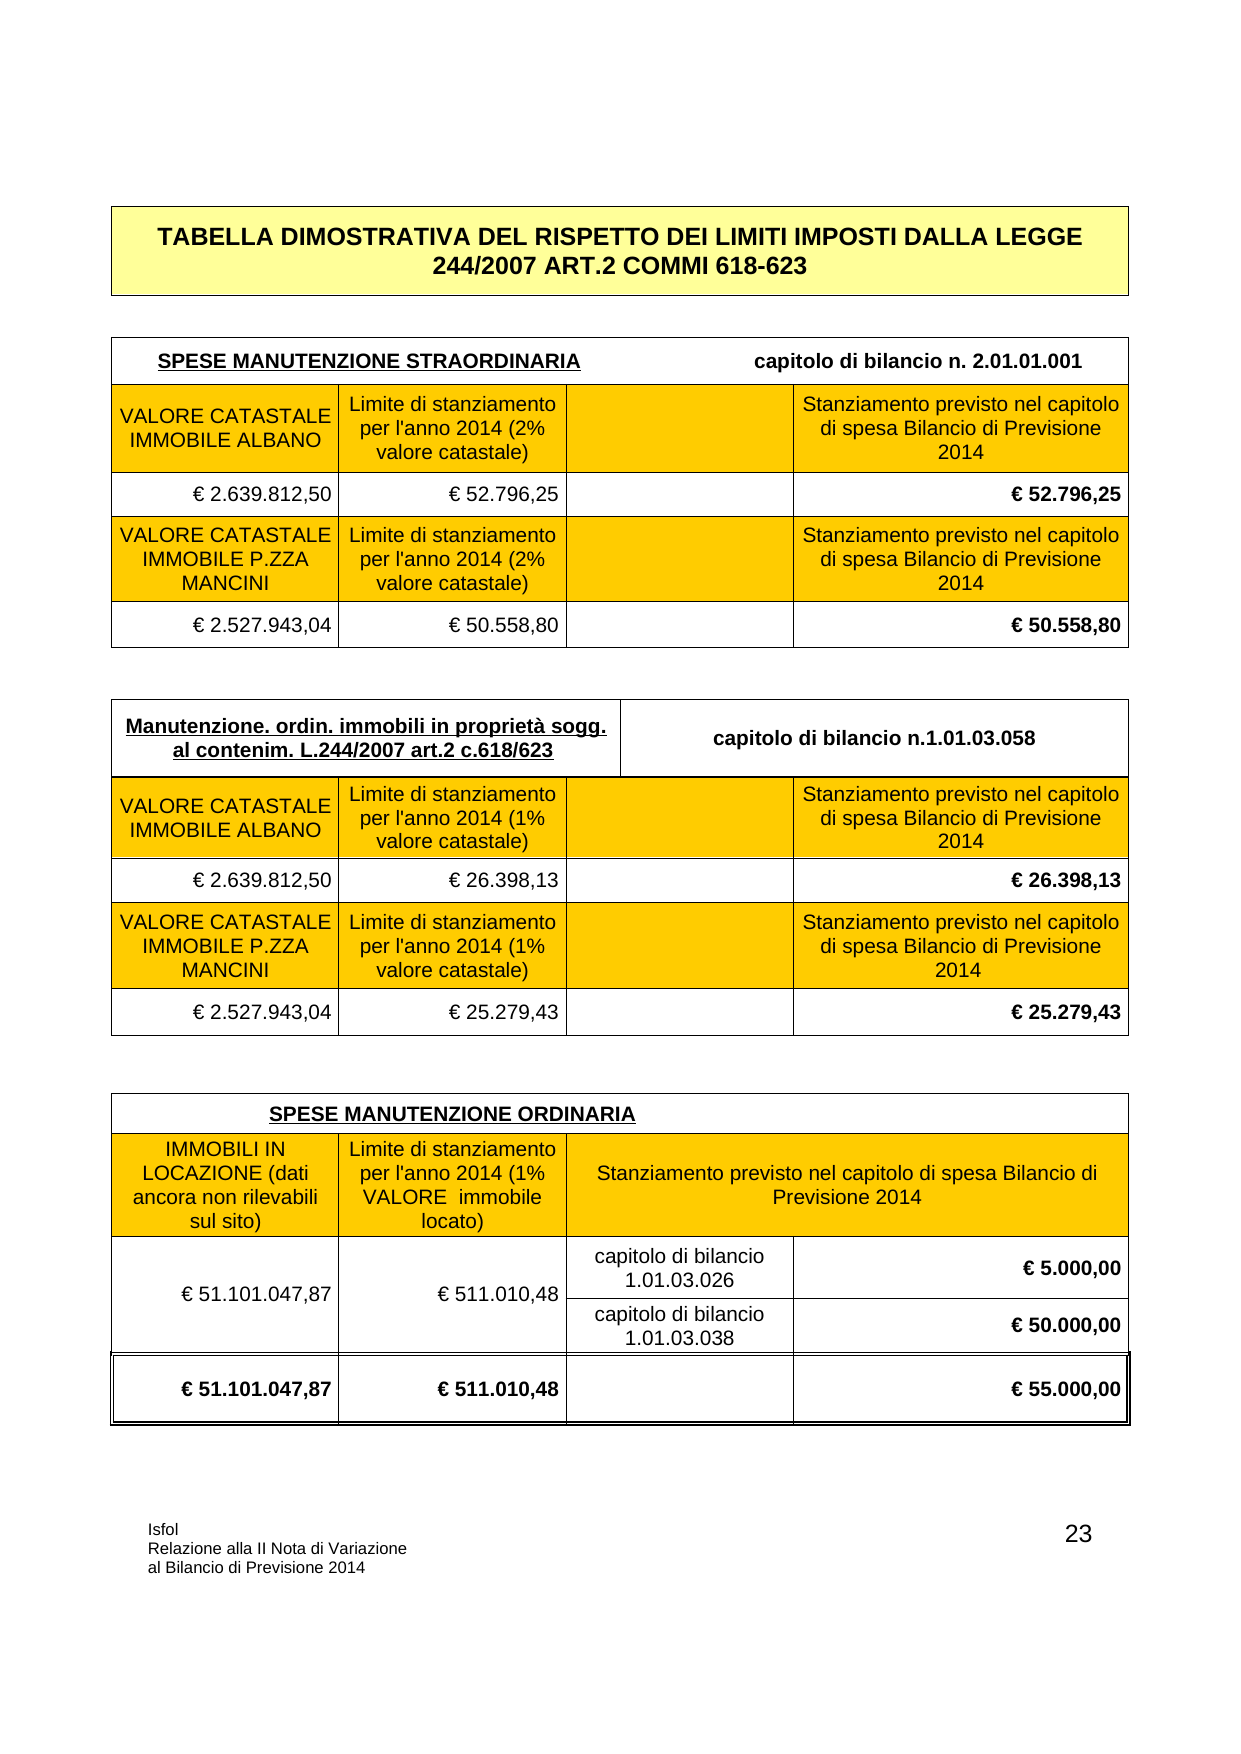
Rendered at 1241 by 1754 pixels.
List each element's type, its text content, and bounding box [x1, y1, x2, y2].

table_cell VALORE CATASTALE IMMOBILE P.ZZA MANCINI [112, 517, 338, 601]
table_cell [793, 648, 1128, 699]
table_cell Stanziamento previsto nel capitolo di spesa Bilancio di Previsione 2014 [794, 385, 1128, 472]
table_cell [567, 859, 793, 902]
table_cell Stanziamento previsto nel capitolo di spesa Bilancio di Previsione 2014 [794, 903, 1128, 988]
table_cell [112, 296, 339, 337]
table_cell € 55.000,00 [794, 1356, 1126, 1421]
table_cell € 2.527.943,04 [112, 602, 338, 647]
table_cell € 26.398,13 [339, 859, 566, 902]
table_cell Limite di stanziamento per l'anno 2014 (2% valore catastale) [339, 517, 566, 601]
table_header TABELLA DIMOSTRATIVA DEL RISPETTO DEI LIMITI IMPOSTI DALLA LEGGE 244/2007 ART.2 COMMI 618-623 [112, 207, 1128, 294]
table_cell VALORE CATASTALE IMMOBILE ALBANO [112, 385, 338, 472]
table_cell [567, 473, 793, 516]
table_cell Limite di stanziamento per l'anno 2014 (2% valore catastale) [339, 385, 566, 472]
table_cell € 5.000,00 [794, 1237, 1128, 1298]
table_cell [566, 296, 793, 337]
table_cell € 511.010,48 [339, 1237, 566, 1351]
table_cell Stanziamento previsto nel capitolo di spesa Bilancio di Previsione 2014 [794, 517, 1128, 601]
table_cell [567, 1356, 793, 1421]
table_cell € 51.101.047,87 [112, 1237, 338, 1351]
table_cell € 2.639.812,50 [112, 859, 338, 902]
table_cell [567, 602, 793, 647]
table_cell [567, 778, 793, 857]
table_cell [566, 648, 793, 699]
table_cell [567, 903, 793, 988]
table_cell € 26.398,13 [794, 859, 1128, 902]
table_cell [567, 385, 793, 472]
table_cell € 50.558,80 [339, 602, 566, 647]
table_cell € 25.279,43 [339, 989, 566, 1035]
table_cell € 2.527.943,04 [112, 989, 338, 1035]
table_cell Stanziamento previsto nel capitolo di spesa Bilancio di Previsione 2014 [794, 778, 1128, 857]
table_cell [339, 648, 566, 699]
table_cell [567, 989, 793, 1035]
table_cell capitolo di bilancio 1.01.03.038 [567, 1299, 793, 1351]
table_cell € 25.279,43 [794, 989, 1128, 1035]
table_cell € 50.000,00 [794, 1299, 1128, 1351]
table_cell capitolo di bilancio 1.01.03.026 [567, 1237, 793, 1298]
table_cell Limite di stanziamento per l'anno 2014 (1% valore catastale) [339, 778, 566, 857]
table_cell VALORE CATASTALE IMMOBILE ALBANO [112, 778, 338, 857]
table_cell [112, 648, 339, 699]
table_cell SPESE MANUTENZIONE STRAORDINARIA capitolo di bilancio n. 2.01.01.001 [112, 338, 1128, 384]
table_cell Manutenzione. ordin. immobili in proprietà sogg. al contenim. L.244/2007 art.2 c.618/623 [112, 700, 620, 776]
table_cell [793, 296, 1128, 337]
table_cell € 51.101.047,87 [114, 1356, 338, 1421]
table_cell Stanziamento previsto nel capitolo di spesa Bilancio di Previsione 2014 [567, 1134, 1128, 1236]
table_header SPESE MANUTENZIONE ORDINARIA [112, 1094, 793, 1133]
table_cell capitolo di bilancio n.1.01.03.058 [621, 700, 1128, 776]
table_cell [339, 296, 566, 337]
table_cell € 511.010,48 [339, 1356, 566, 1421]
table_cell € 50.558,80 [794, 602, 1128, 647]
table_header [793, 1094, 1128, 1133]
table_cell VALORE CATASTALE IMMOBILE P.ZZA MANCINI [112, 903, 338, 988]
table_cell IMMOBILI IN LOCAZIONE (dati ancora non rilevabili sul sito) [112, 1134, 338, 1236]
table_cell Limite di stanziamento per l'anno 2014 (1% valore catastale) [339, 903, 566, 988]
table_cell € 52.796,25 [794, 473, 1128, 516]
table_cell [567, 517, 793, 601]
table_cell € 2.639.812,50 [112, 473, 338, 516]
table_cell Limite di stanziamento per l'anno 2014 (1% VALORE immobile locato) [339, 1134, 566, 1236]
table_cell € 52.796,25 [339, 473, 566, 516]
